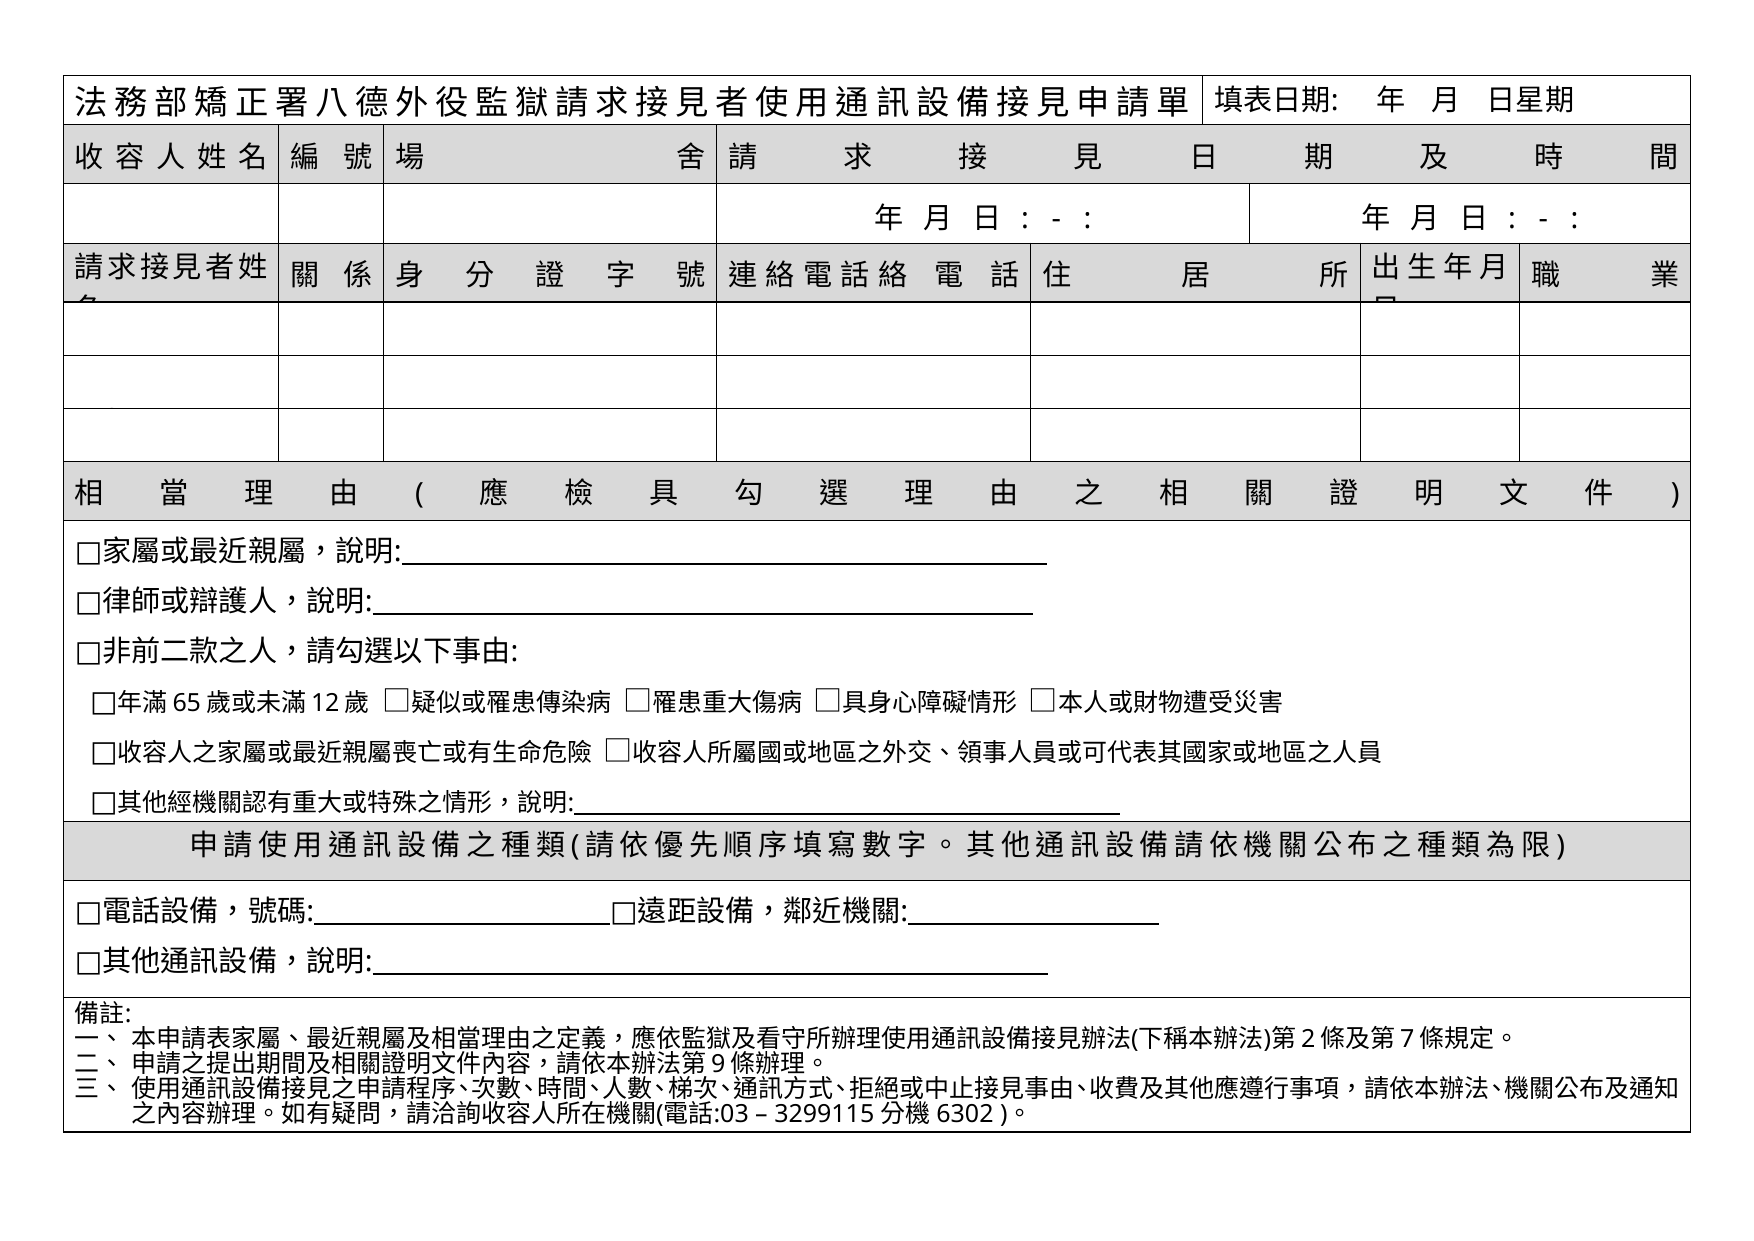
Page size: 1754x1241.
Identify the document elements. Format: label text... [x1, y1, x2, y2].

table_cell 身分證字號 [384, 244, 716, 301]
table_cell 編號 [279, 125, 383, 183]
table_cell [64, 303, 278, 354]
table_cell 備註: 本申請表家屬、最近親屬及相當理由之定義，應依監獄及看守所辦理使用通訊設備接見辦法(下稱本辦法)第2條及第7條規定。 申請之提出期間及相關證明文件內容，請依本辦法第9條辦理。 使用通訊設備接見之申請程序、次數、時間、人數、梯次、通訊方式、拒絕或中止接見事由、收費及其他應遵行事項，請依本辦法、機關公布及通知之內容辦理。如有疑問，請洽詢收容人所在機關(電話:03 – 3299115 分機 6302 )。 [64, 998, 1690, 1131]
table_cell 職業 [1520, 244, 1690, 301]
table_cell 年 月 日 : - : [717, 184, 1249, 242]
table_cell 場舍 [384, 125, 716, 183]
table_cell [384, 356, 716, 408]
table_cell [64, 184, 278, 242]
table_cell [279, 184, 383, 242]
table_header 填表日期: 年 月 日星期 [1203, 76, 1690, 124]
table_cell [1361, 356, 1519, 408]
table_cell [717, 409, 1030, 461]
table_header 法務部矯正署八德外役監獄請求接見者使用通訊設備接見申請單 [64, 76, 1202, 124]
table_cell 住居所 [1031, 244, 1360, 301]
table_cell 請求接見者姓名 [64, 244, 278, 301]
table_cell 相當理由(應檢具勾選理由之相關證明文件) [64, 462, 1690, 520]
table_cell [1520, 356, 1690, 408]
table_cell [717, 303, 1030, 354]
table_cell □家屬或最近親屬，說明: □律師或辯護人，說明: □非前二款之人，請勾選以下事由: □年滿65歲或未滿12歲 □疑似或罹患傳染病 □罹患重大傷病 □具身心障礙情形 □本人或財物遭受災害 □收容人之家屬或最近親屬喪亡或有生命危險 □收容人所屬國或地區之外交、領事人員或可代表其國家或地區之人員 □其他經機關認有重大或特殊之情形，說明: [64, 521, 1690, 821]
table_cell 申請使用通訊設備之種類(請依優先順序填寫數字。其他通訊設備請依機關公布之種類為限) [64, 822, 1690, 880]
table_cell 關係 [279, 244, 383, 301]
table_cell 收容人姓名 [64, 125, 278, 183]
table_cell [717, 356, 1030, 408]
table_cell 、3、 [64, 356, 278, 408]
table_cell [279, 356, 383, 408]
table_cell [1031, 356, 1360, 408]
table_cell 連絡電話絡電話 [717, 244, 1030, 301]
table_cell [1520, 409, 1690, 461]
table_cell 請求接見日期及時間 [717, 125, 1690, 183]
table_cell [279, 409, 383, 461]
table_cell [1520, 303, 1690, 354]
table_cell [1361, 409, 1519, 461]
table_cell [384, 303, 716, 354]
table_cell 年 月 日 : - : [1250, 184, 1690, 242]
table_cell [384, 184, 716, 242]
table_cell [1031, 409, 1360, 461]
table_cell [384, 409, 716, 461]
table_cell [64, 409, 278, 461]
table_cell [1031, 303, 1360, 354]
table_cell □電話設備，號碼: □遠距設備，鄰近機關: □其他通訊設備，說明: [64, 881, 1690, 997]
table_cell [279, 303, 383, 354]
table_cell 出生年月日 [1361, 244, 1519, 301]
table_cell [1361, 303, 1519, 354]
